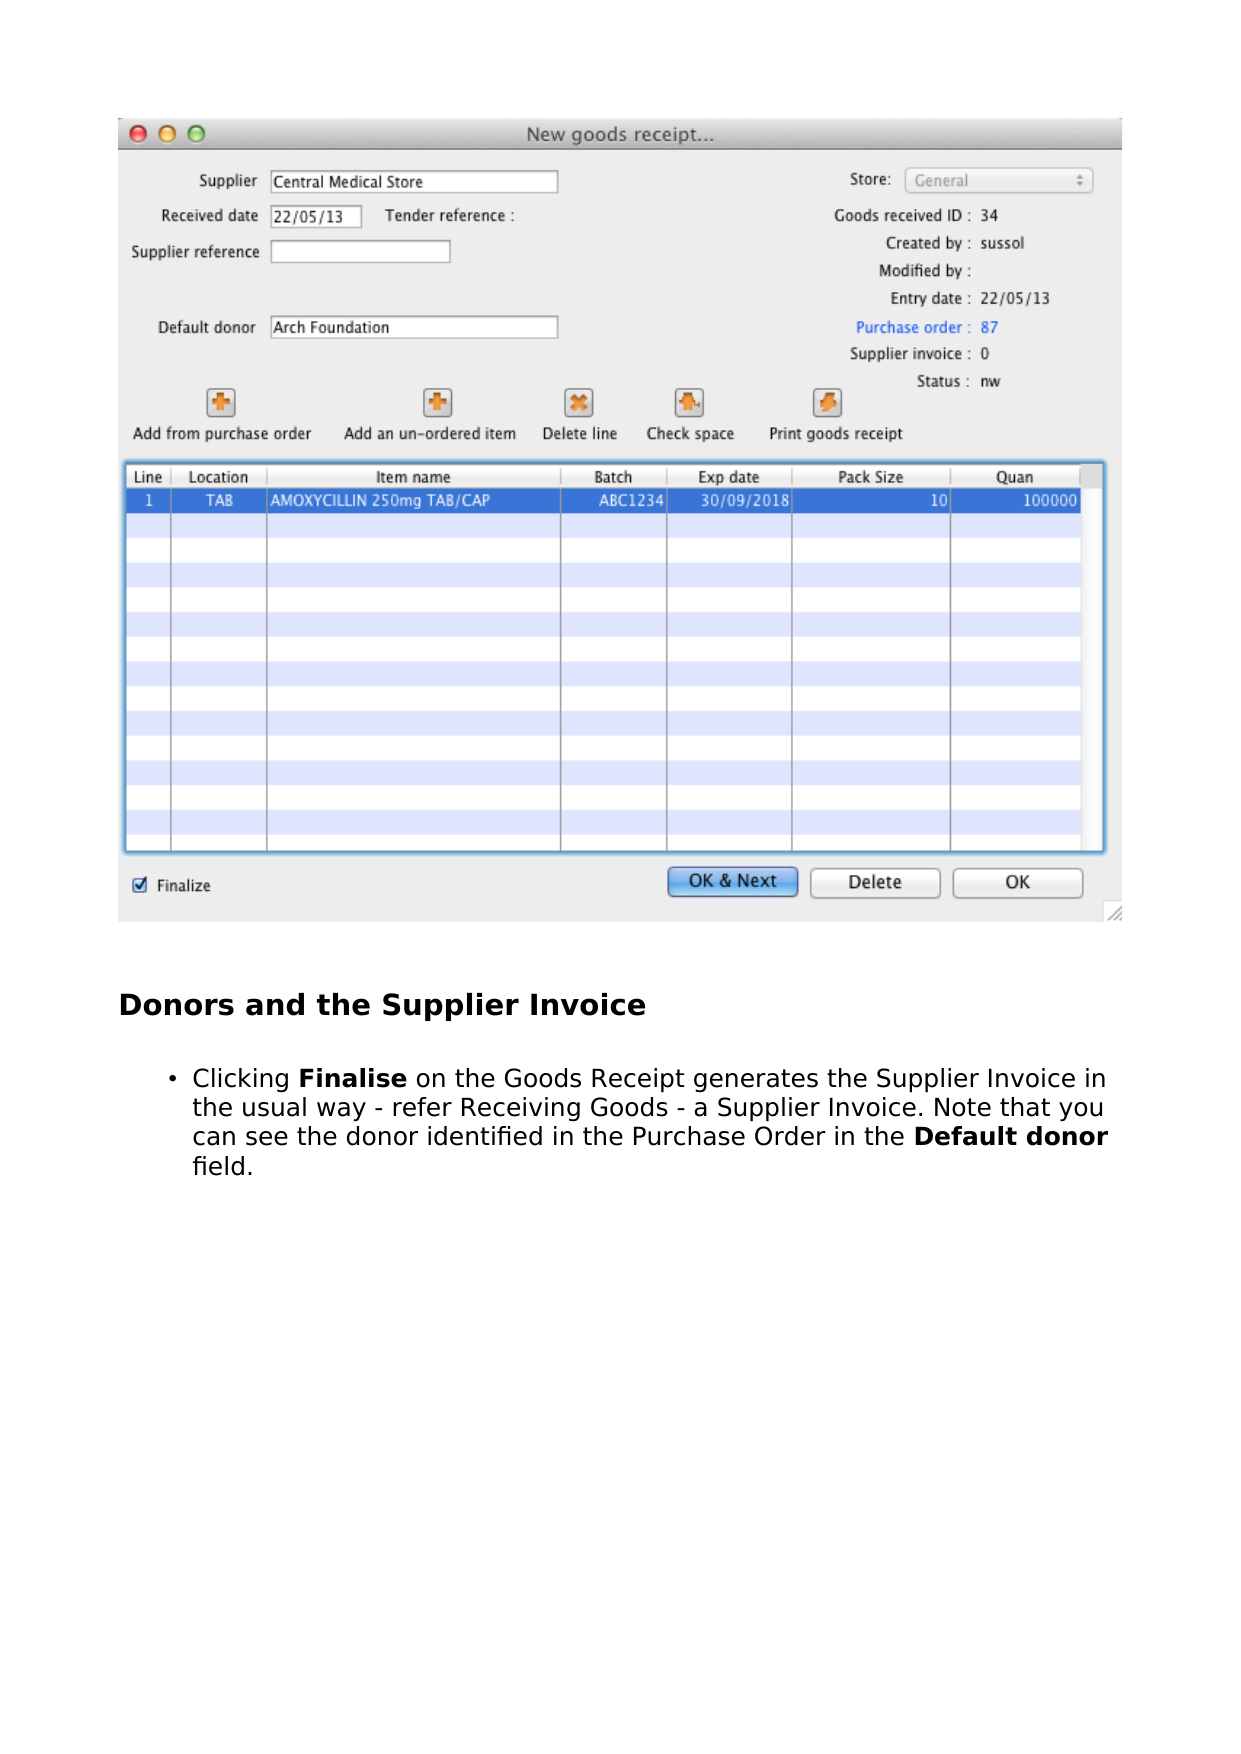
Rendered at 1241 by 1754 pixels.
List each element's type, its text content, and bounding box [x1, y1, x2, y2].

subtitle Donors and the Supplier Invoice [118, 988, 1122, 1022]
list Clicking Finalise on the Goods Receipt generates the Supplier Invoice in the usual way - refer Receiving Goods - a Supplier Invoice. Note that you can see the donor identified in the Purchase Order in the Default donor field. [177, 1064, 1122, 1181]
picture [118, 118, 1123, 922]
